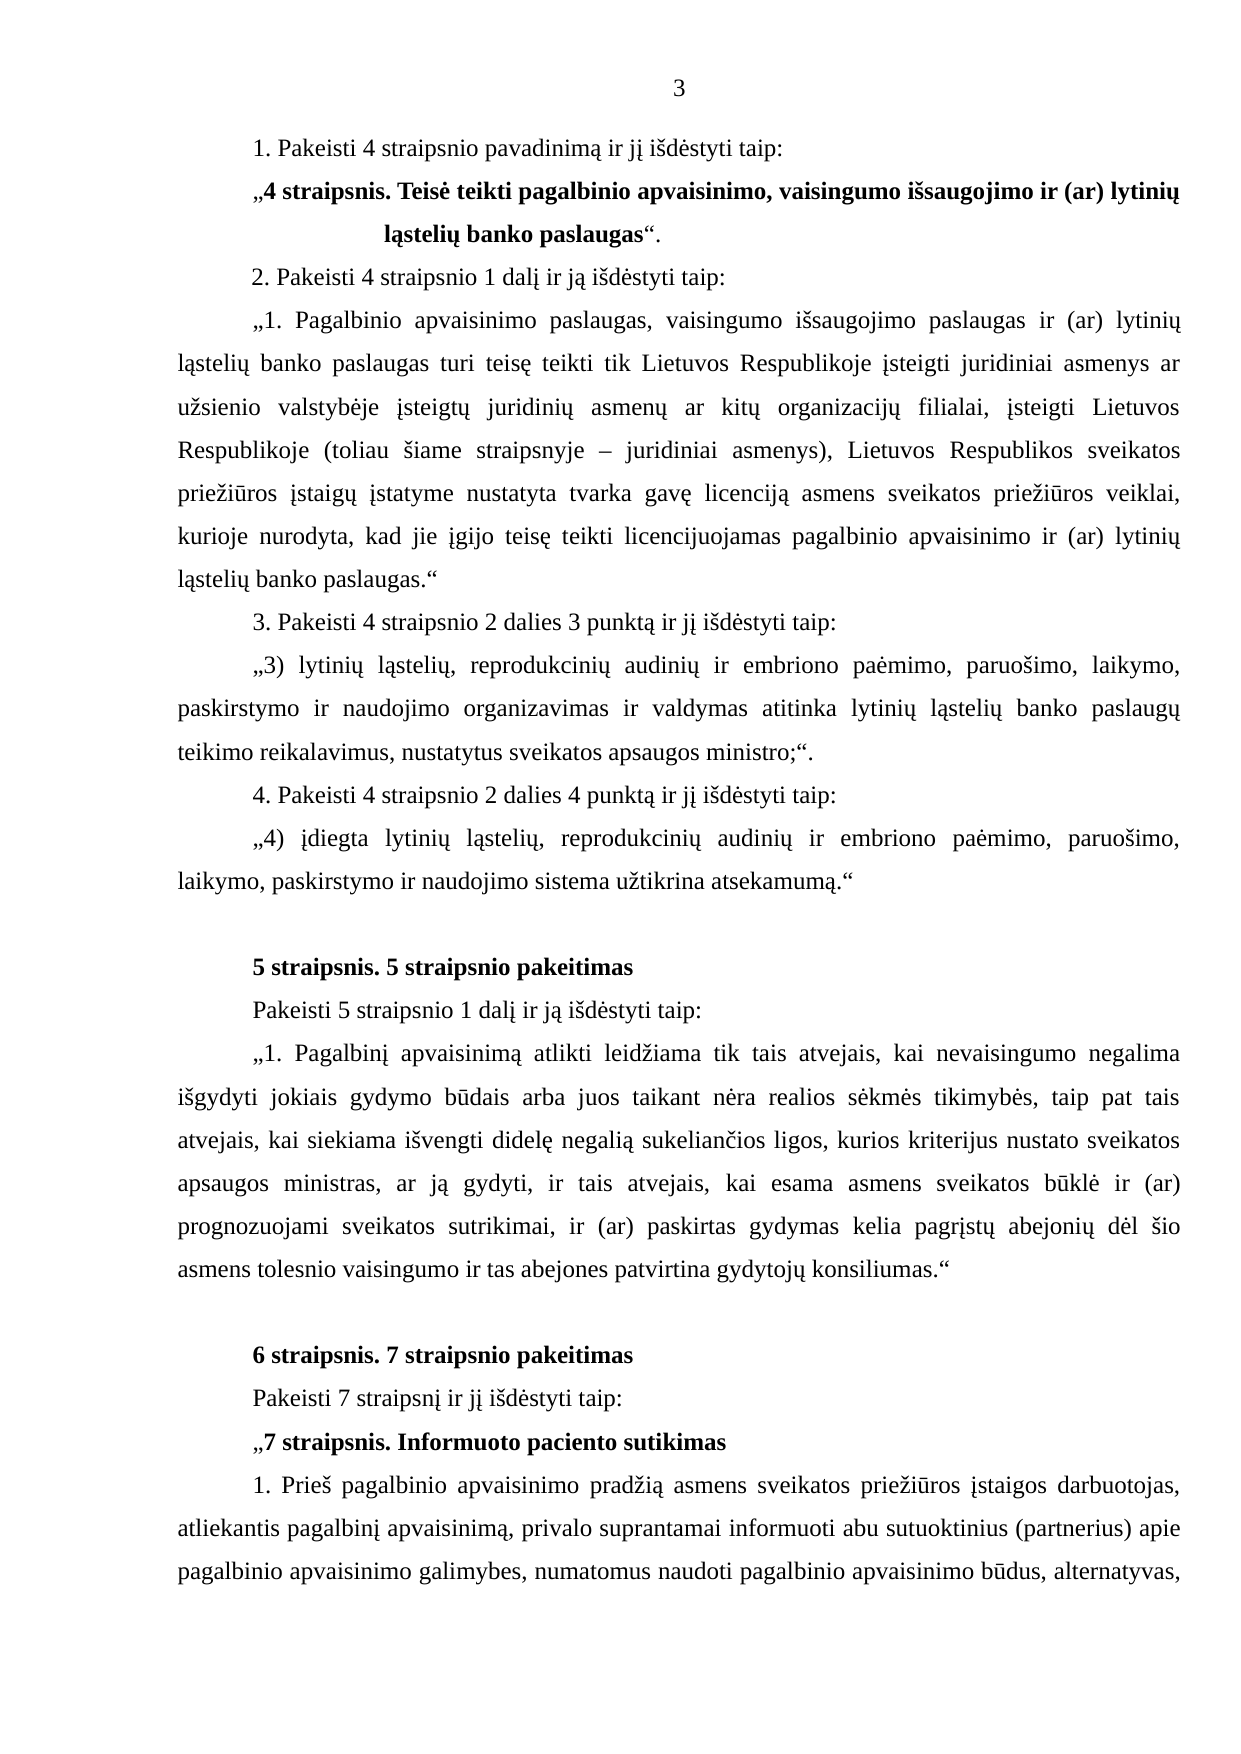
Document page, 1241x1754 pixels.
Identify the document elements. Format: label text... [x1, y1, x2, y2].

text 6 straipsnis. 7 straipsnio pakeitimas [177, 1340, 1181, 1369]
text „1. Pagalbinio apvaisinimo paslaugas, vaisingumo išsaugojimo paslaugas ir (ar) lytinių ląstelių banko paslaugas turi teisę teikti tik Lietuvos Respublikoje įsteigti juridiniai asmenys ar užsienio valstybėje įsteigtų juridinių asmenų ar kitų organizacijų filialai, įsteigti Lietuvos Respublikoje (toliau šiame straipsnyje – juridiniai asmenys), Lietuvos Respublikos sveikatos priežiūros įstaigų įstatyme nustatyta tvarka gavę licenciją asmens sveikatos priežiūros veiklai, kurioje nurodyta, kad jie įgijo teisę teikti licencijuojamas pagalbinio apvaisinimo ir (ar) lytinių ląstelių banko paslaugas.“ [177, 305, 1181, 593]
text 5 straipsnis. 5 straipsnio pakeitimas [177, 952, 1181, 981]
text „1. Pagalbinį apvaisinimą atlikti leidžiama tik tais atvejais, kai nevaisingumo negalima išgydyti jokiais gydymo būdais arba juos taikant nėra realios sėkmės tikimybės, taip pat tais atvejais, kai siekiama išvengti didelę negalią sukeliančios ligos, kurios kriterijus nustato sveikatos apsaugos ministras, ar ją gydyti, ir tais atvejais, kai esama asmens sveikatos būklė ir (ar) prognozuojami sveikatos sutrikimai, ir (ar) paskirtas gydymas kelia pagrįstų abejonių dėl šio asmens tolesnio vaisingumo ir tas abejones patvirtina gydytojų konsiliumas.“ [177, 1038, 1181, 1283]
text 2. Pakeisti 4 straipsnio 1 dalį ir ją išdėstyti taip: [177, 262, 1181, 291]
text 3. Pakeisti 4 straipsnio 2 dalies 3 punktą ir jį išdėstyti taip: [177, 607, 1181, 636]
text 1. Pakeisti 4 straipsnio pavadinimą ir jį išdėstyti taip: [177, 133, 1181, 162]
text „4) įdiegta lytinių ląstelių, reprodukcinių audinių ir embriono paėmimo, paruošimo, laikymo, paskirstymo ir naudojimo sistema užtikrina atsekamumą.“ [177, 823, 1181, 895]
text 4. Pakeisti 4 straipsnio 2 dalies 4 punktą ir jį išdėstyti taip: [177, 780, 1181, 808]
text Pakeisti 7 straipsnį ir jį išdėstyti taip: [177, 1383, 1181, 1412]
text Pakeisti 5 straipsnio 1 dalį ir ją išdėstyti taip: [177, 995, 1181, 1024]
text 1. Prieš pagalbinio apvaisinimo pradžią asmens sveikatos priežiūros įstaigos darbuotojas, atliekantis pagalbinį apvaisinimą, privalo suprantamai informuoti abu sutuoktinius (partnerius) apie pagalbinio apvaisinimo galimybes, numatomus naudoti pagalbinio apvaisinimo būdus, alternatyvas, [177, 1470, 1181, 1585]
text „7 straipsnis. Informuoto paciento sutikimas [177, 1427, 1181, 1455]
text „3) lytinių ląstelių, reprodukcinių audinių ir embriono paėmimo, paruošimo, laikymo, paskirstymo ir naudojimo organizavimas ir valdymas atitinka lytinių ląstelių banko paslaugų teikimo reikalavimus, nustatytus sveikatos apsaugos ministro;“. [177, 650, 1181, 765]
text „4 straipsnis. Teisė teikti pagalbinio apvaisinimo, vaisingumo išsaugojimo ir (ar) lytinių ląstelių banko paslaugas“. [252, 176, 1181, 248]
